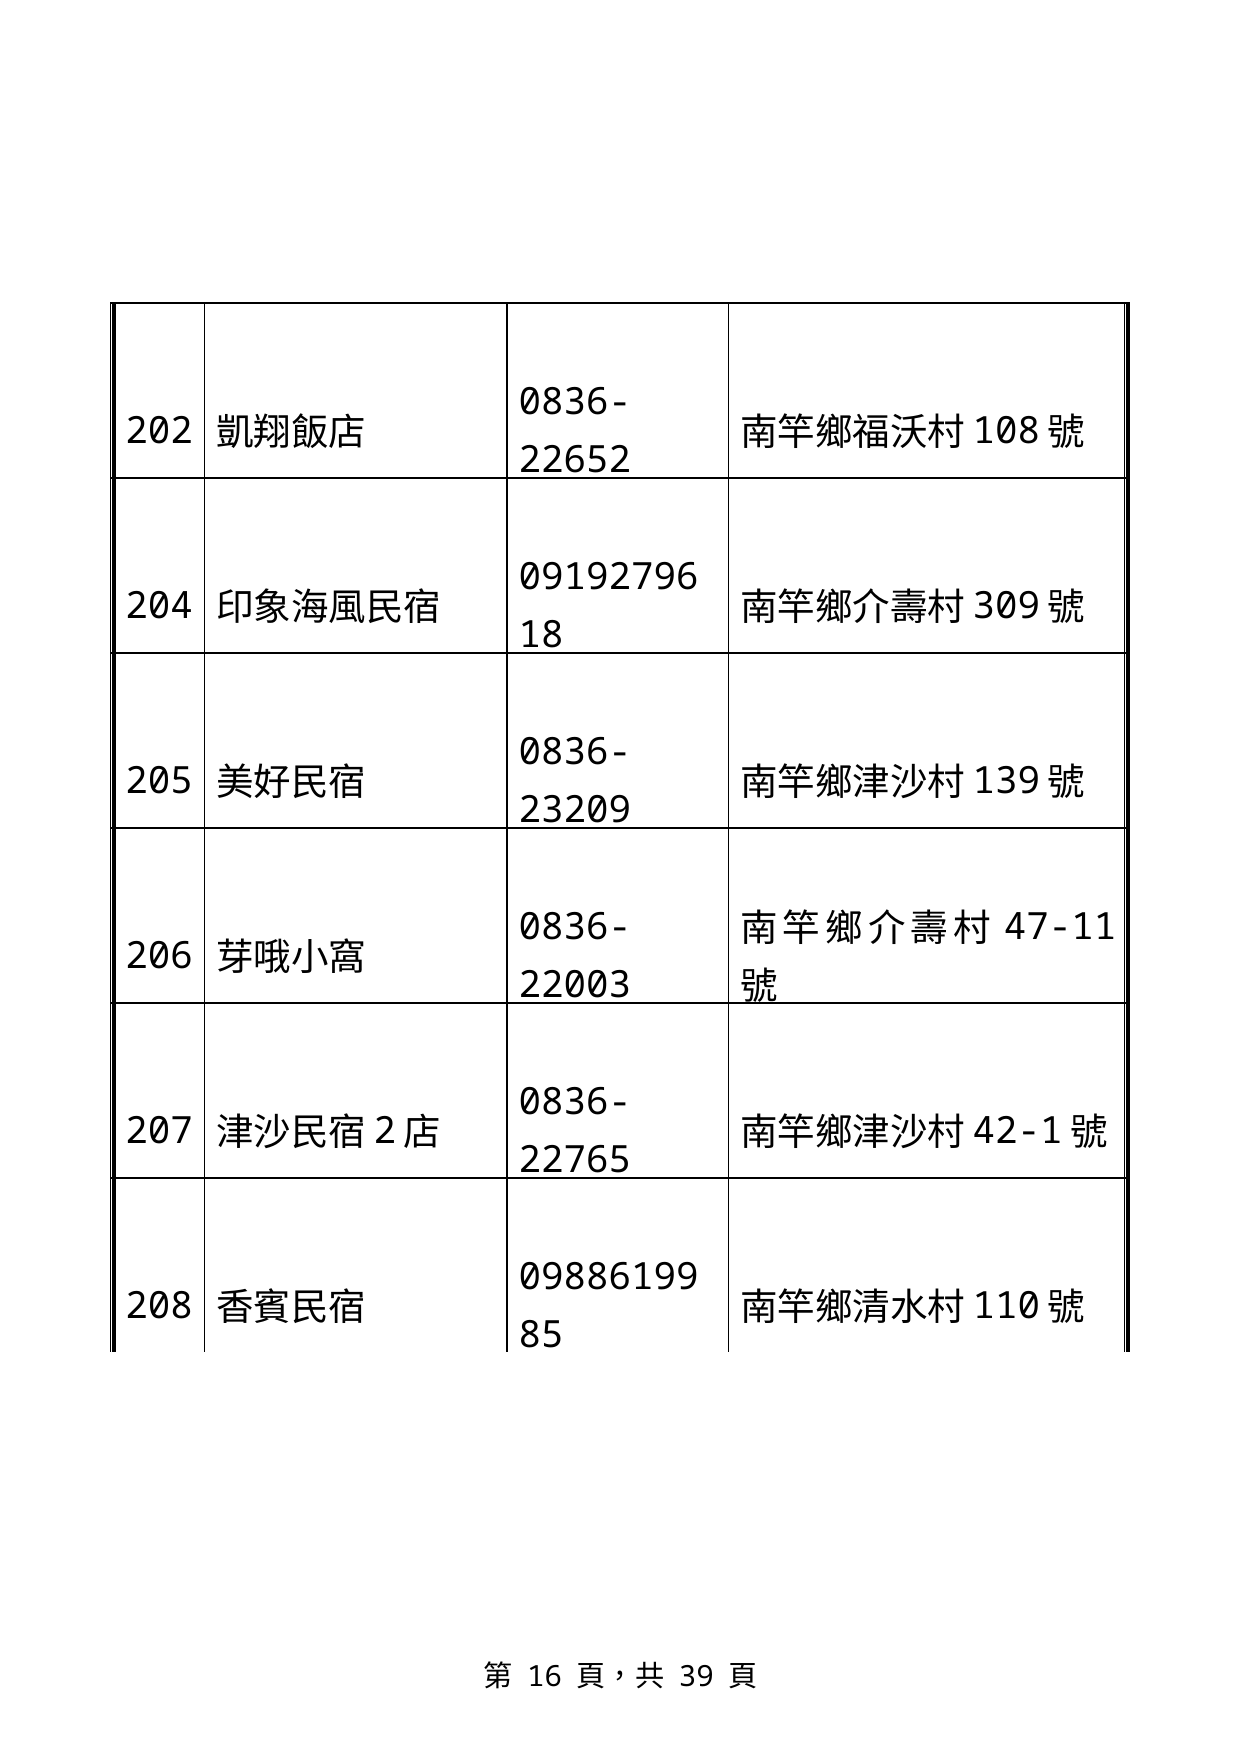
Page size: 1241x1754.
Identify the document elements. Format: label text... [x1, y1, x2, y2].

table_cell 206 [116, 829, 204, 1002]
table_cell 南竿鄉清水村110號 [729, 1179, 1124, 1352]
table_cell 0919279618 [508, 479, 728, 652]
table_cell 美好民宿 [205, 654, 506, 827]
table_cell 0836-23209 [508, 654, 728, 827]
table_cell 208 [116, 1179, 204, 1352]
table_cell 207 [116, 1004, 204, 1177]
table_cell 202 [116, 304, 204, 477]
table_cell 0836-22765 [508, 1004, 728, 1177]
table_cell 凱翔飯店 [205, 304, 506, 477]
table_cell 0988619985 [508, 1179, 728, 1352]
table_cell 南竿鄉福沃村108號 [729, 304, 1124, 477]
table_cell 津沙民宿2店 [205, 1004, 506, 1177]
table_cell 南竿鄉介壽村309號 [729, 479, 1124, 652]
table_cell 南竿鄉津沙村42-1號 [729, 1004, 1124, 1177]
table_cell 南竿鄉介壽村47-11號 [729, 829, 1124, 1002]
table_cell 205 [116, 654, 204, 827]
table_cell 0836-22652 [508, 304, 728, 477]
table_cell 南竿鄉津沙村139號 [729, 654, 1124, 827]
table_cell 0836-22003 [508, 829, 728, 1002]
table_cell 香賓民宿 [205, 1179, 506, 1352]
table_cell 芽哦小窩 [205, 829, 506, 1002]
table_cell 204 [116, 479, 204, 652]
table_cell 印象海風民宿 [205, 479, 506, 652]
